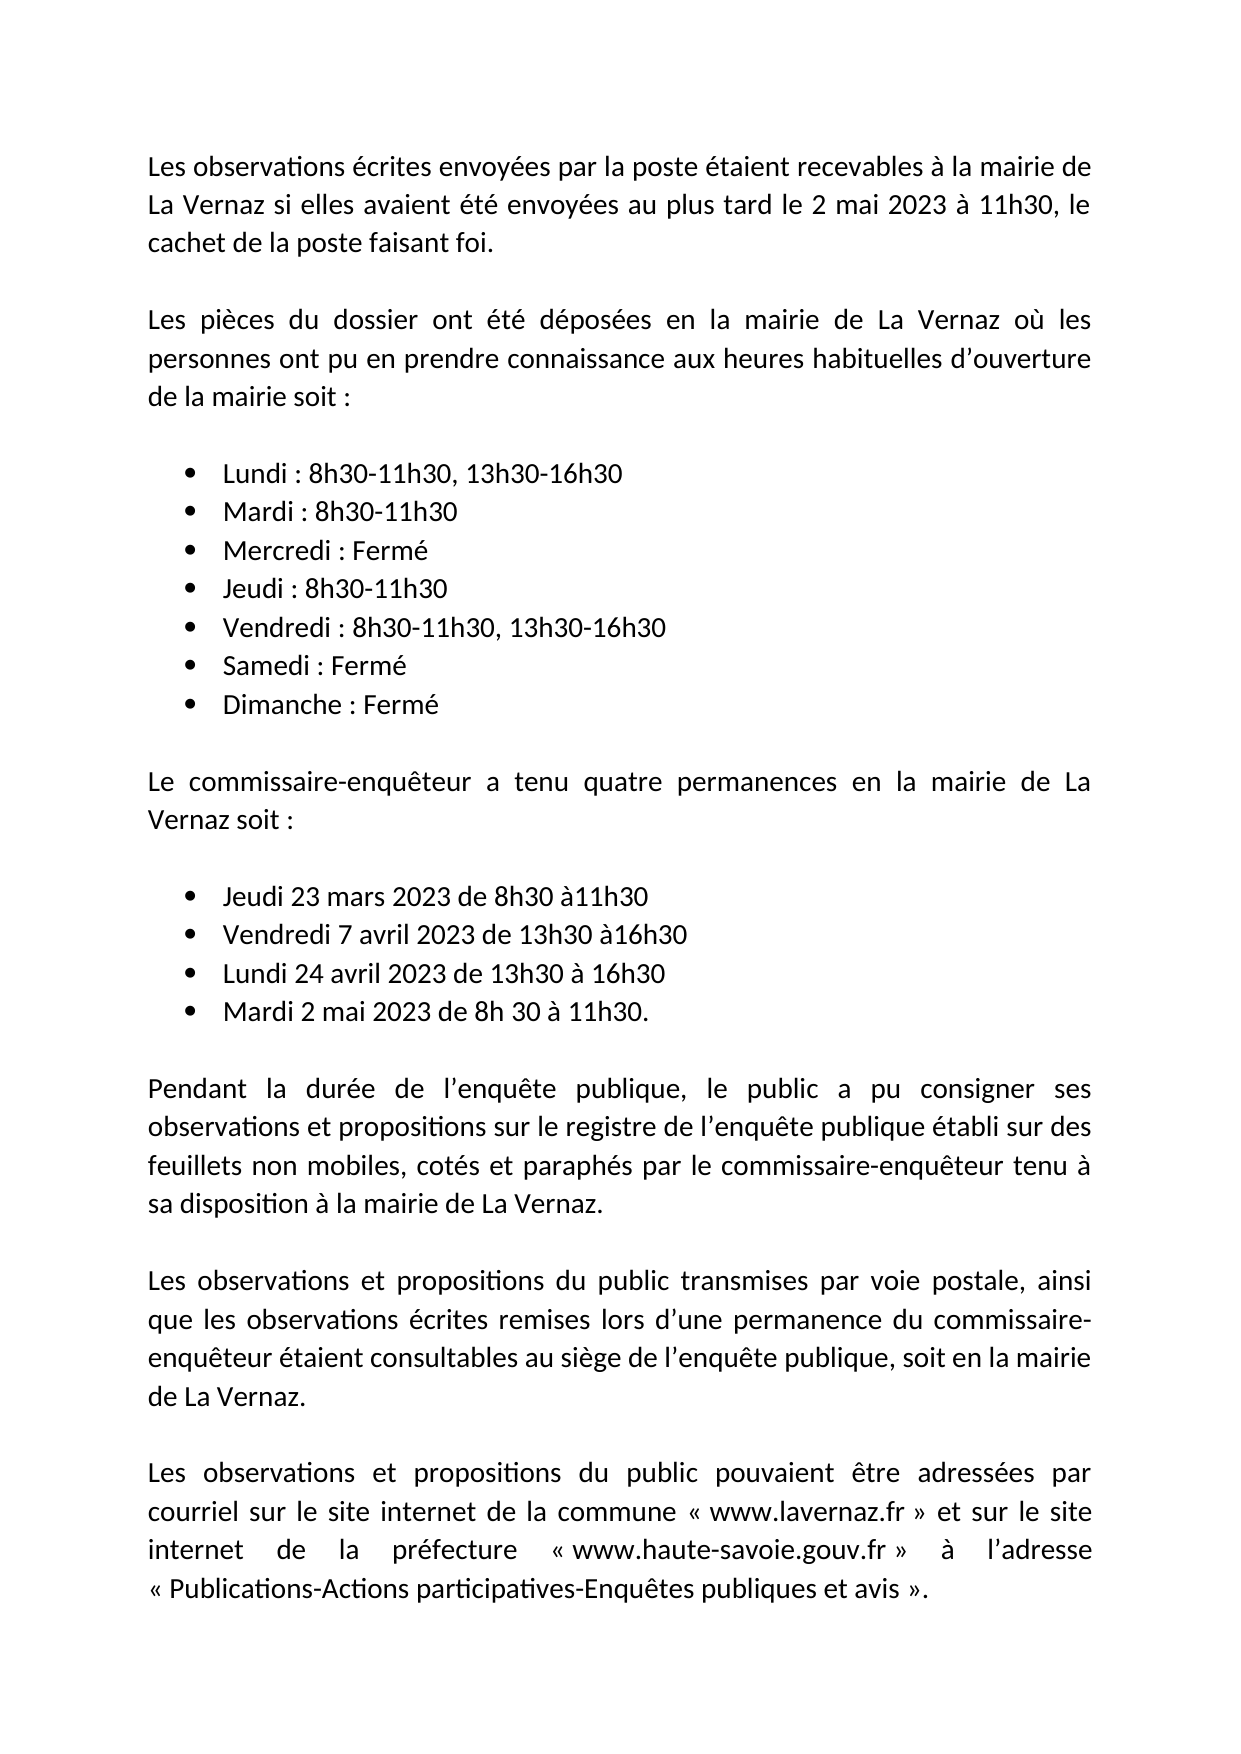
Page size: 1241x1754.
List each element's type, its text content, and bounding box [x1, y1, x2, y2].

list Jeudi : 8h30-11h30 [185, 570, 1093, 606]
list Mardi : 8h30-11h30 [185, 493, 1093, 529]
text Les observations et propositions du public pouvaient être adressées par courriel sur le site internet de la commune « www.lavernaz.fr » et sur le site internet de la préfecture « www.haute-savoie.gouv.fr » à l’adresse « Publications-Actions participatives-Enquêtes publiques et avis ». [148, 1454, 1093, 1605]
list Samedi : Fermé [185, 647, 1093, 683]
text Les observations et propositions du public transmises par voie postale, ainsi que les observations écrites remises lors d’une permanence du commissaire-enquêteur étaient consultables au siège de l’enquête publique, soit en la mairie de La Vernaz. [148, 1262, 1093, 1413]
list Dimanche : Fermé [185, 686, 1093, 721]
list Lundi 24 avril 2023 de 13h30 à 16h30 [185, 955, 1093, 990]
text Le commissaire-enquêteur a tenu quatre permanences en la mairie de La Vernaz soit : [148, 763, 1093, 837]
list Mercredi : Fermé [185, 532, 1093, 568]
list Vendredi : 8h30-11h30, 13h30-16h30 [185, 609, 1093, 644]
list Lundi : 8h30-11h30, 13h30-16h30 [185, 455, 1093, 491]
list Jeudi 23 mars 2023 de 8h30 à11h30 [185, 878, 1093, 913]
text Les observations écrites envoyées par la poste étaient recevables à la mairie de La Vernaz si elles avaient été envoyées au plus tard le 2 mai 2023 à 11h30, le cachet de la poste faisant foi. [148, 148, 1093, 260]
text Les pièces du dossier ont été déposées en la mairie de La Vernaz où les personnes ont pu en prendre connaissance aux heures habituelles d’ouverture de la mairie soit : [148, 301, 1093, 414]
list Mardi 2 mai 2023 de 8h 30 à 11h30. [185, 993, 1093, 1029]
list Vendredi 7 avril 2023 de 13h30 à16h30 [185, 916, 1093, 952]
text Pendant la durée de l’enquête publique, le public a pu consigner ses observations et propositions sur le registre de l’enquête publique établi sur des feuillets non mobiles, cotés et paraphés par le commissaire-enquêteur tenu à sa disposition à la mairie de La Vernaz. [148, 1070, 1093, 1221]
